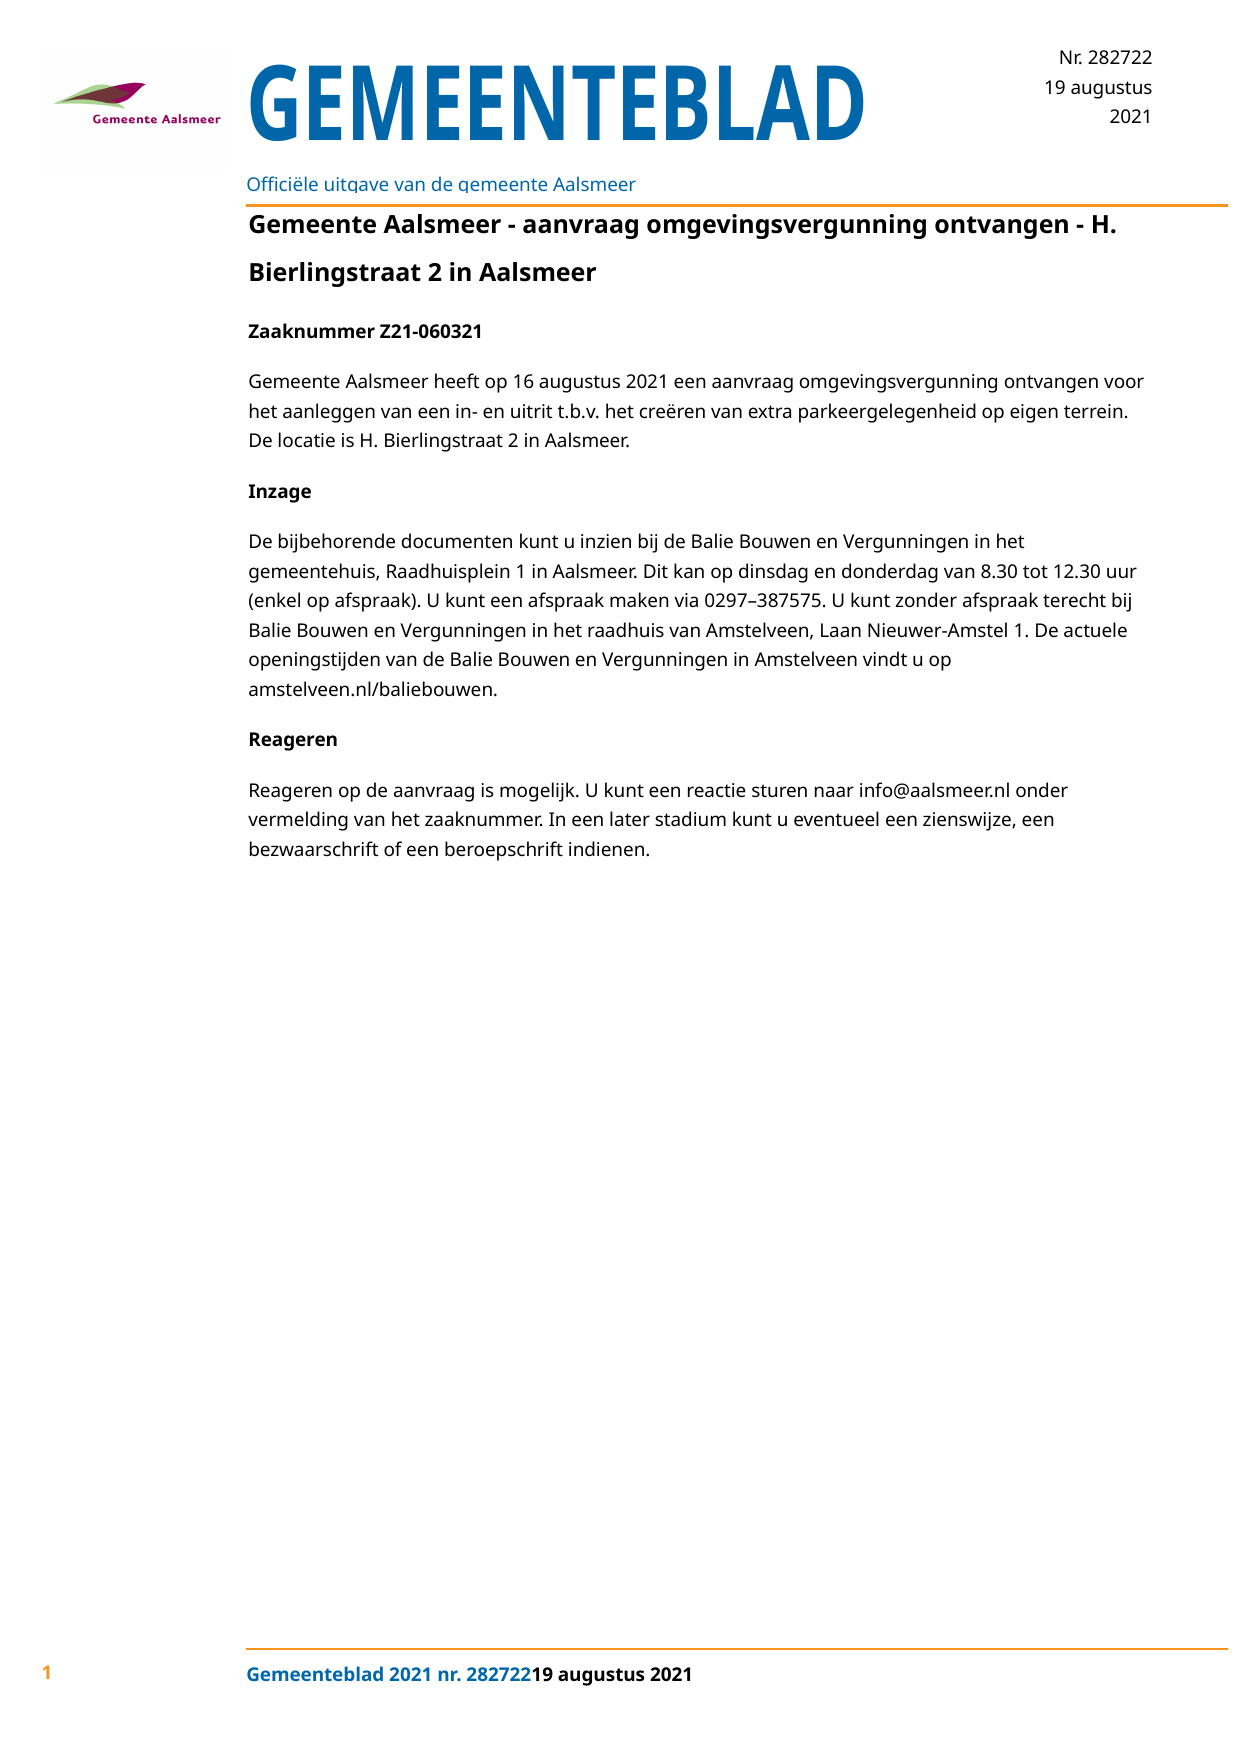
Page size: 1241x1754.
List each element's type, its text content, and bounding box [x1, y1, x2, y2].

picture [41, 47, 231, 172]
text Zaaknummer Z21-060321 [248, 318, 1152, 344]
text Gemeente Aalsmeer heeft op 16 augustus 2021 een aanvraag omgevingsvergunning ontvangen voor het aanleggen van een in- en uitrit t.b.v. het creëren van extra parkeergelegenheid op eigen terrein. De locatie is H. Bierlingstraat 2 in Aalsmeer. [248, 368, 1152, 453]
text Gemeente Aalsmeer - aanvraag omgevingsvergunning ontvangen - H. Bierlingstraat 2 in Aalsmeer [248, 207, 1152, 288]
text De bijbehorende documenten kunt u inzien bij de Balie Bouwen en Vergunningen in het gemeentehuis, Raadhuisplein 1 in Aalsmeer. Dit kan op dinsdag en donderdag van 8.30 tot 12.30 uur (enkel op afspraak). U kunt een afspraak maken via 0297–387575. U kunt zonder afspraak terecht bij Balie Bouwen en Vergunningen in het raadhuis van Amstelveen, Laan Nieuwer-Amstel 1. De actuele openingstijden van de Balie Bouwen en Vergunningen in Amstelveen vindt u op amstelveen.nl/baliebouwen. [248, 528, 1152, 702]
text Reageren op de aanvraag is mogelijk. U kunt een reactie sturen naar info@aalsmeer.nl onder vermelding van het zaaknummer. In een later stadium kunt u eventueel een zienswijze, een bezwaarschrift of een beroepschrift indienen. [248, 777, 1152, 862]
text Inzage [248, 478, 1152, 504]
text Reageren [248, 727, 1152, 752]
